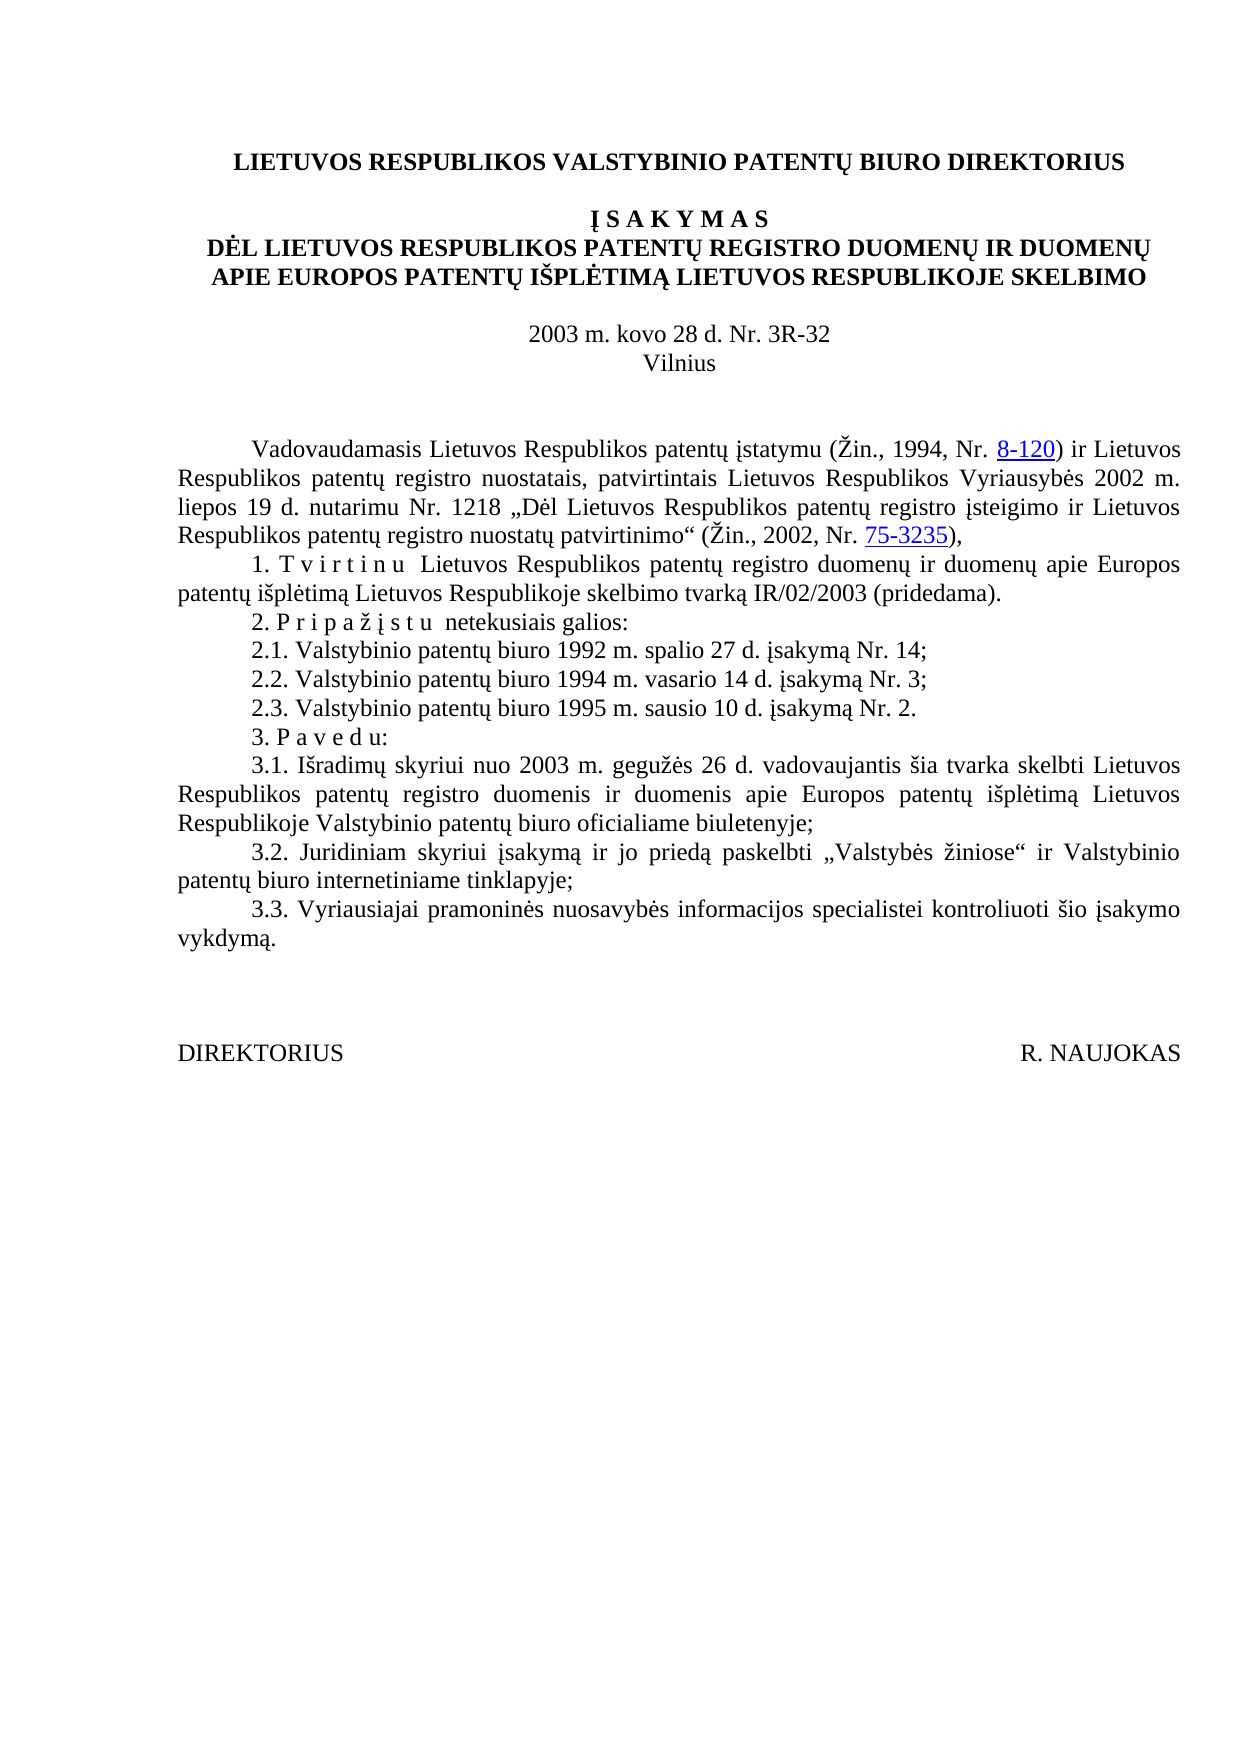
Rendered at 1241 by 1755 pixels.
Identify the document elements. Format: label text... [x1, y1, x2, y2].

text Į S A K Y M A S [177, 204, 1181, 233]
text 3.2. Juridiniam skyriui įsakymą ir jo priedą paskelbti „Valstybės žiniose“ ir Valstybinio patentų biuro internetiniame tinklapyje; [177, 837, 1181, 894]
text Vadovaudamasis Lietuvos Respublikos patentų įstatymu (Žin., 1994, Nr. 8-120) ir Lietuvos Respublikos patentų registro nuostatais, patvirtintais Lietuvos Respublikos Vyriausybės 2002 m. liepos 19 d. nutarimu Nr. 1218 „Dėl Lietuvos Respublikos patentų registro įsteigimo ir Lietuvos Respublikos patentų registro nuostatų patvirtinimo“ (Žin., 2002, Nr. 75-3235), [177, 434, 1181, 549]
text 2. Pripažįstu netekusiais galios: [177, 607, 1181, 636]
text 3.3. Vyriausiajai pramoninės nuosavybės informacijos specialistei kontroliuoti šio įsakymo vykdymą. [177, 894, 1181, 952]
text 1. Tvirtinu Lietuvos Respublikos patentų registro duomenų ir duomenų apie Europos patentų išplėtimą Lietuvos Respublikoje skelbimo tvarką IR/02/2003 (pridedama). [177, 549, 1181, 607]
text 3. Pavedu: [177, 722, 1181, 751]
text 2.2. Valstybinio patentų biuro 1994 m. vasario 14 d. įsakymą Nr. 3; [177, 664, 1181, 693]
text 2003 m. kovo 28 d. Nr. 3R-32 [177, 319, 1181, 348]
text LIETUVOS RESPUBLIKOS VALSTYBINIO PATENTŲ BIURO DIREKTORIUS [177, 147, 1181, 176]
text 3.1. Išradimų skyriui nuo 2003 m. gegužės 26 d. vadovaujantis šia tvarka skelbti Lietuvos Respublikos patentų registro duomenis ir duomenis apie Europos patentų išplėtimą Lietuvos Respublikoje Valstybinio patentų biuro oficialiame biuletenyje; [177, 751, 1181, 837]
text 2.1. Valstybinio patentų biuro 1992 m. spalio 27 d. įsakymą Nr. 14; [177, 636, 1181, 664]
text Vilnius [177, 348, 1181, 377]
text DIREKTORIUS R. NAUJOKAS [177, 1038, 1181, 1067]
text DĖL LIETUVOS RESPUBLIKOS PATENTŲ REGISTRO DUOMENŲ IR DUOMENŲ APIE EUROPOS PATENTŲ IŠPLĖTIMĄ LIETUVOS RESPUBLIKOJE SKELBIMO [177, 233, 1181, 291]
text 2.3. Valstybinio patentų biuro 1995 m. sausio 10 d. įsakymą Nr. 2. [177, 693, 1181, 722]
